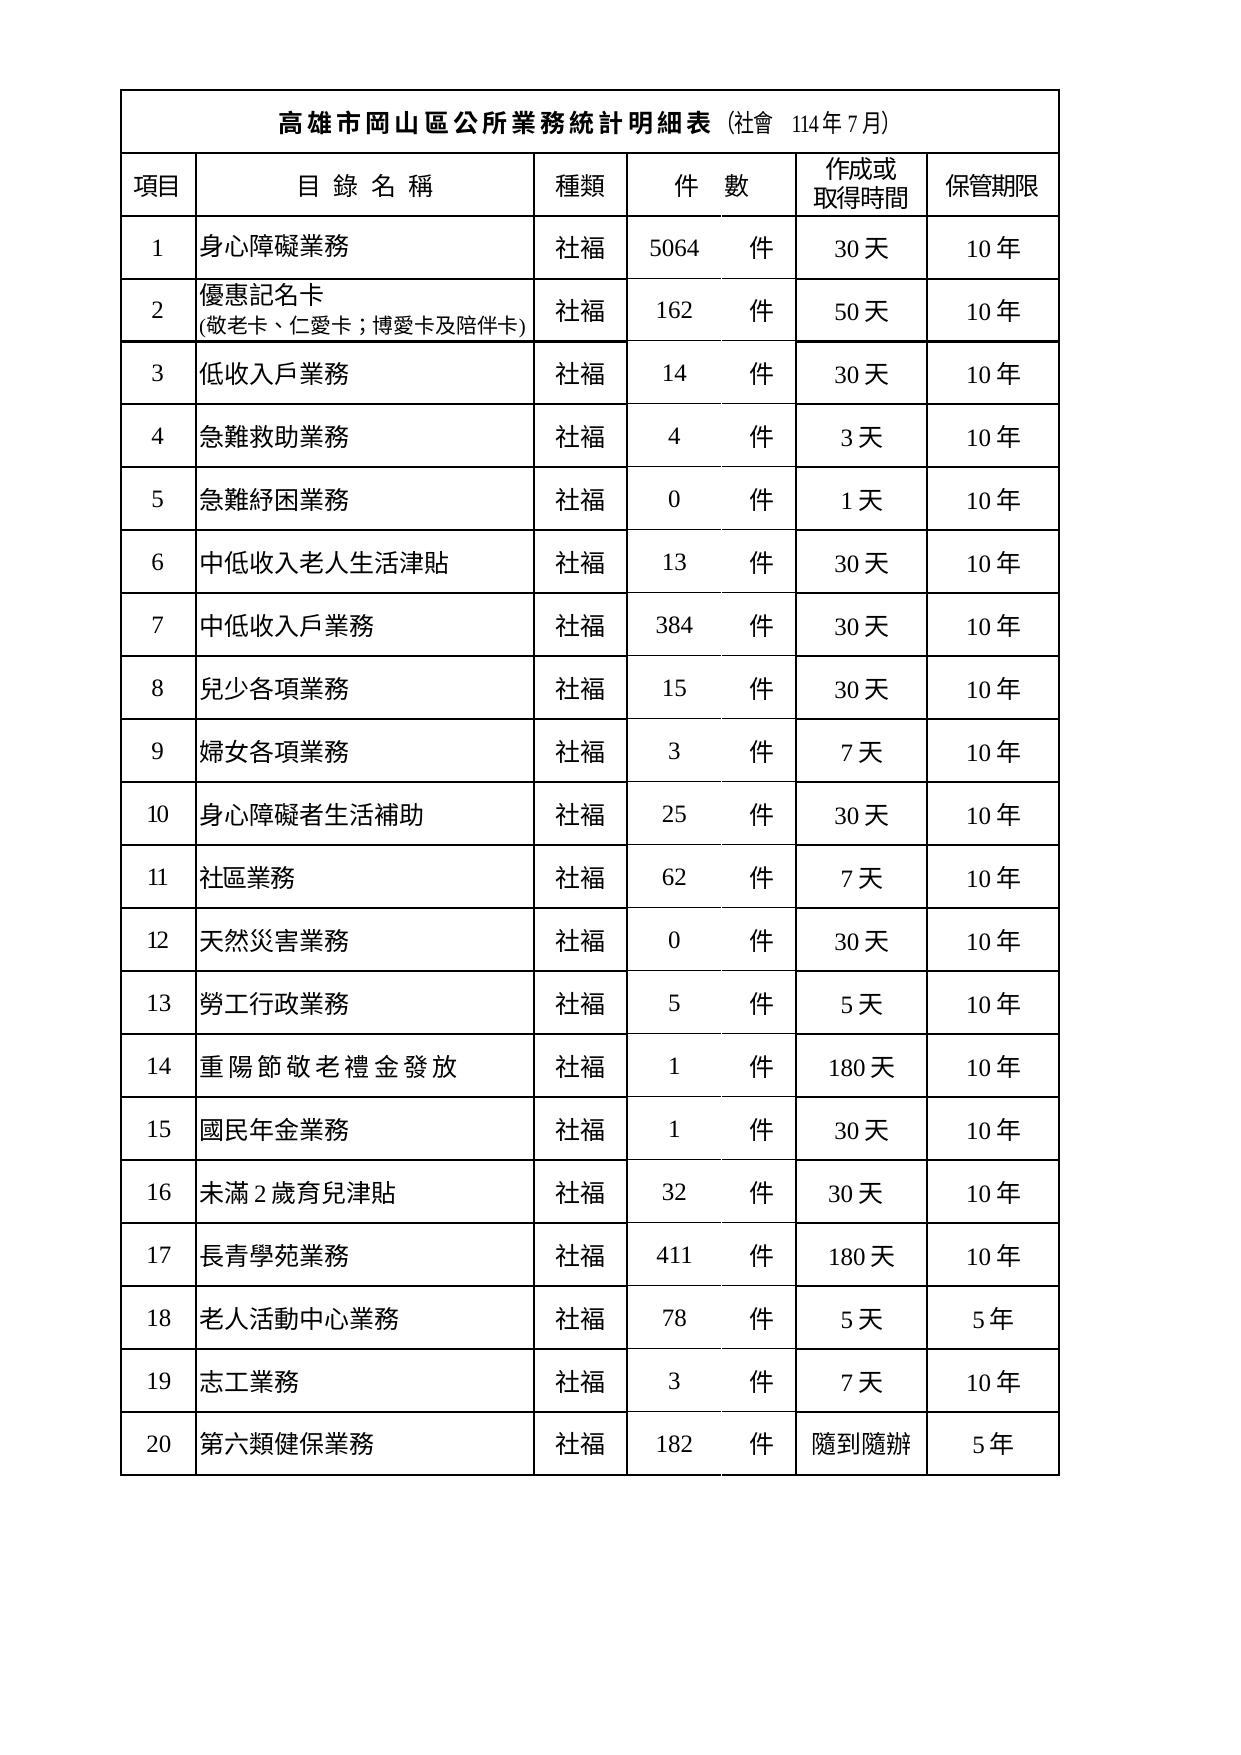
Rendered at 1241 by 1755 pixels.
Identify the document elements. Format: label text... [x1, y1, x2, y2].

table_cell 志工業務 [197, 1350, 533, 1411]
table_cell 社褔 [535, 1035, 626, 1096]
table_cell 件 [722, 782, 795, 844]
table_cell 件 [722, 1160, 795, 1222]
table_cell 件 [722, 467, 795, 529]
table_cell 78 [628, 1286, 721, 1348]
table_cell 社褔 [535, 217, 626, 277]
table_cell 6 [122, 531, 195, 592]
table_cell 411 [628, 1223, 721, 1285]
table_cell 作成或 取得時間 [797, 154, 926, 214]
table_cell 0 [628, 467, 721, 529]
table_cell 未滿2歲育兒津貼 [197, 1161, 533, 1222]
table_cell 14 [122, 1035, 195, 1096]
table_cell 30天 [797, 594, 926, 655]
table_cell 件 [722, 1097, 795, 1159]
table_cell 13 [628, 530, 721, 592]
table_cell 3 [122, 343, 195, 403]
table_cell 8 [122, 657, 195, 718]
table_cell 3 [628, 1349, 721, 1411]
table_cell 3天 [797, 405, 926, 466]
table_cell 件 [722, 719, 795, 781]
table_cell 11 [122, 846, 195, 907]
table_cell 急難紓困業務 [197, 468, 533, 529]
table_cell 件 [722, 845, 795, 907]
table_cell 中低收入戶業務 [197, 594, 533, 655]
table_cell 社褔 [535, 1287, 626, 1348]
table_cell 長青學苑業務 [197, 1224, 533, 1285]
table_cell 婦女各項業務 [197, 720, 533, 781]
table_cell 10年 [928, 217, 1058, 277]
table_cell 30天 [797, 1098, 926, 1159]
table_cell 10年 [928, 720, 1058, 781]
table_cell 15 [628, 656, 721, 718]
table_cell 10 [122, 783, 195, 844]
table_cell 12 [122, 909, 195, 970]
table_cell 4 [122, 405, 195, 466]
table_cell 30天 [797, 783, 926, 844]
table_cell 老人活動中心業務 [197, 1287, 533, 1348]
table_cell 5064 [628, 217, 721, 277]
table_cell 10年 [928, 909, 1058, 970]
table_cell 社褔 [535, 720, 626, 781]
table_cell 件 [722, 1034, 795, 1096]
table_cell 30天 [797, 909, 926, 970]
table_cell 5 [122, 468, 195, 529]
table_cell 1 [628, 1097, 721, 1159]
table_cell 30天 [797, 343, 926, 403]
table_cell 社褔 [535, 531, 626, 592]
table_cell 社褔 [535, 783, 626, 844]
table_cell 30天 [797, 531, 926, 592]
table_cell 180天 [797, 1035, 926, 1096]
table_cell 身心障礙者生活補助 [197, 783, 533, 844]
table_cell 件 數 [628, 154, 795, 214]
table_cell 62 [628, 845, 721, 907]
table_cell 30天 [797, 1161, 926, 1222]
table_cell 7天 [797, 720, 926, 781]
table_cell 10年 [928, 657, 1058, 718]
table_cell 162 [628, 279, 721, 340]
table_cell 社褔 [535, 280, 626, 340]
table_cell 社福 [535, 468, 626, 529]
table_cell 384 [628, 593, 721, 655]
table_header 高雄市岡山區公所業務統計明細表（社會 114 年7月） [122, 91, 1058, 152]
table_cell 182 [628, 1412, 721, 1473]
table_cell 件 [722, 1412, 795, 1473]
table_cell 隨到隨辦 [797, 1413, 926, 1473]
table_cell 19 [122, 1350, 195, 1411]
table_cell 4 [628, 404, 721, 466]
table_cell 件 [722, 217, 795, 277]
table_cell 15 [122, 1098, 195, 1159]
table_cell 10年 [928, 1035, 1058, 1096]
table_cell 1 [122, 217, 195, 277]
table_cell 社區業務 [197, 846, 533, 907]
table_cell 社褔 [535, 657, 626, 718]
table_cell 件 [722, 341, 795, 403]
table_cell 10年 [928, 1098, 1058, 1159]
table_cell 社福 [535, 1098, 626, 1159]
table_cell 件 [722, 530, 795, 592]
table_cell 第六類健保業務 [197, 1413, 533, 1473]
table_cell 社福 [535, 1161, 626, 1222]
table_cell 社褔 [535, 909, 626, 970]
table_cell 中低收入老人生活津貼 [197, 531, 533, 592]
table_cell 保管期限 [928, 154, 1058, 214]
table_cell 身心障礙業務 [197, 217, 533, 277]
table_cell 7天 [797, 846, 926, 907]
table_cell 10年 [928, 594, 1058, 655]
table_cell 32 [628, 1160, 721, 1222]
table_cell 10年 [928, 280, 1058, 340]
table_cell 件 [722, 404, 795, 466]
table_cell 件 [722, 1223, 795, 1285]
table_cell 3 [628, 719, 721, 781]
table_cell 急難救助業務 [197, 405, 533, 466]
table_cell 10年 [928, 405, 1058, 466]
table_cell 5年 [928, 1413, 1058, 1473]
table_cell 低收入戶業務 [197, 343, 533, 403]
table_cell 優惠記名卡 (敬老卡、仁愛卡；博愛卡及陪伴卡) [197, 280, 533, 340]
table_cell 件 [722, 279, 795, 340]
table_cell 國民年金業務 [197, 1098, 533, 1159]
table_cell 30天 [797, 217, 926, 277]
table_cell 2 [122, 280, 195, 340]
table_cell 社褔 [535, 846, 626, 907]
table_cell 0 [628, 908, 721, 970]
table_cell 18 [122, 1287, 195, 1348]
table_cell 兒少各項業務 [197, 657, 533, 718]
table_cell 10年 [928, 1224, 1058, 1285]
table_cell 件 [722, 656, 795, 718]
table_cell 1天 [797, 468, 926, 529]
table_cell 180天 [797, 1224, 926, 1285]
table_cell 項目 [122, 154, 195, 214]
table_cell 1 [628, 1034, 721, 1096]
table_cell 20 [122, 1413, 195, 1473]
table_cell 17 [122, 1224, 195, 1285]
table_cell 10年 [928, 531, 1058, 592]
table_cell 9 [122, 720, 195, 781]
table_cell 13 [122, 972, 195, 1033]
table_cell 10年 [928, 1350, 1058, 1411]
table_cell 5年 [928, 1287, 1058, 1348]
table_cell 30天 [797, 657, 926, 718]
table_cell 重陽節敬老禮金發放 [197, 1035, 533, 1096]
table_cell 10年 [928, 1161, 1058, 1222]
table_cell 社福 [535, 1350, 626, 1411]
table_cell 25 [628, 782, 721, 844]
table_cell 10年 [928, 972, 1058, 1033]
table_cell 50天 [797, 280, 926, 340]
table_cell 5天 [797, 1287, 926, 1348]
table_cell 社福 [535, 1413, 626, 1473]
table_cell 件 [722, 971, 795, 1033]
table_cell 社褔 [535, 972, 626, 1033]
table_cell 14 [628, 341, 721, 403]
table_cell 社褔 [535, 343, 626, 403]
table_cell 種類 [535, 154, 626, 214]
table_cell 社福 [535, 594, 626, 655]
table_cell 天然災害業務 [197, 909, 533, 970]
table_cell 10年 [928, 783, 1058, 844]
table_cell 件 [722, 908, 795, 970]
table_cell 7天 [797, 1350, 926, 1411]
table_cell 7 [122, 594, 195, 655]
table_cell 10年 [928, 846, 1058, 907]
table_cell 16 [122, 1161, 195, 1222]
table_cell 5 [628, 971, 721, 1033]
table_cell 勞工行政業務 [197, 972, 533, 1033]
table_cell 目 錄 名 稱 [197, 154, 533, 214]
table_cell 件 [722, 1286, 795, 1348]
table_cell 5天 [797, 972, 926, 1033]
table_cell 件 [722, 593, 795, 655]
table_cell 10年 [928, 343, 1058, 403]
table_cell 10年 [928, 468, 1058, 529]
table_cell 社福 [535, 1224, 626, 1285]
table_cell 件 [722, 1349, 795, 1411]
table_cell 社褔 [535, 405, 626, 466]
